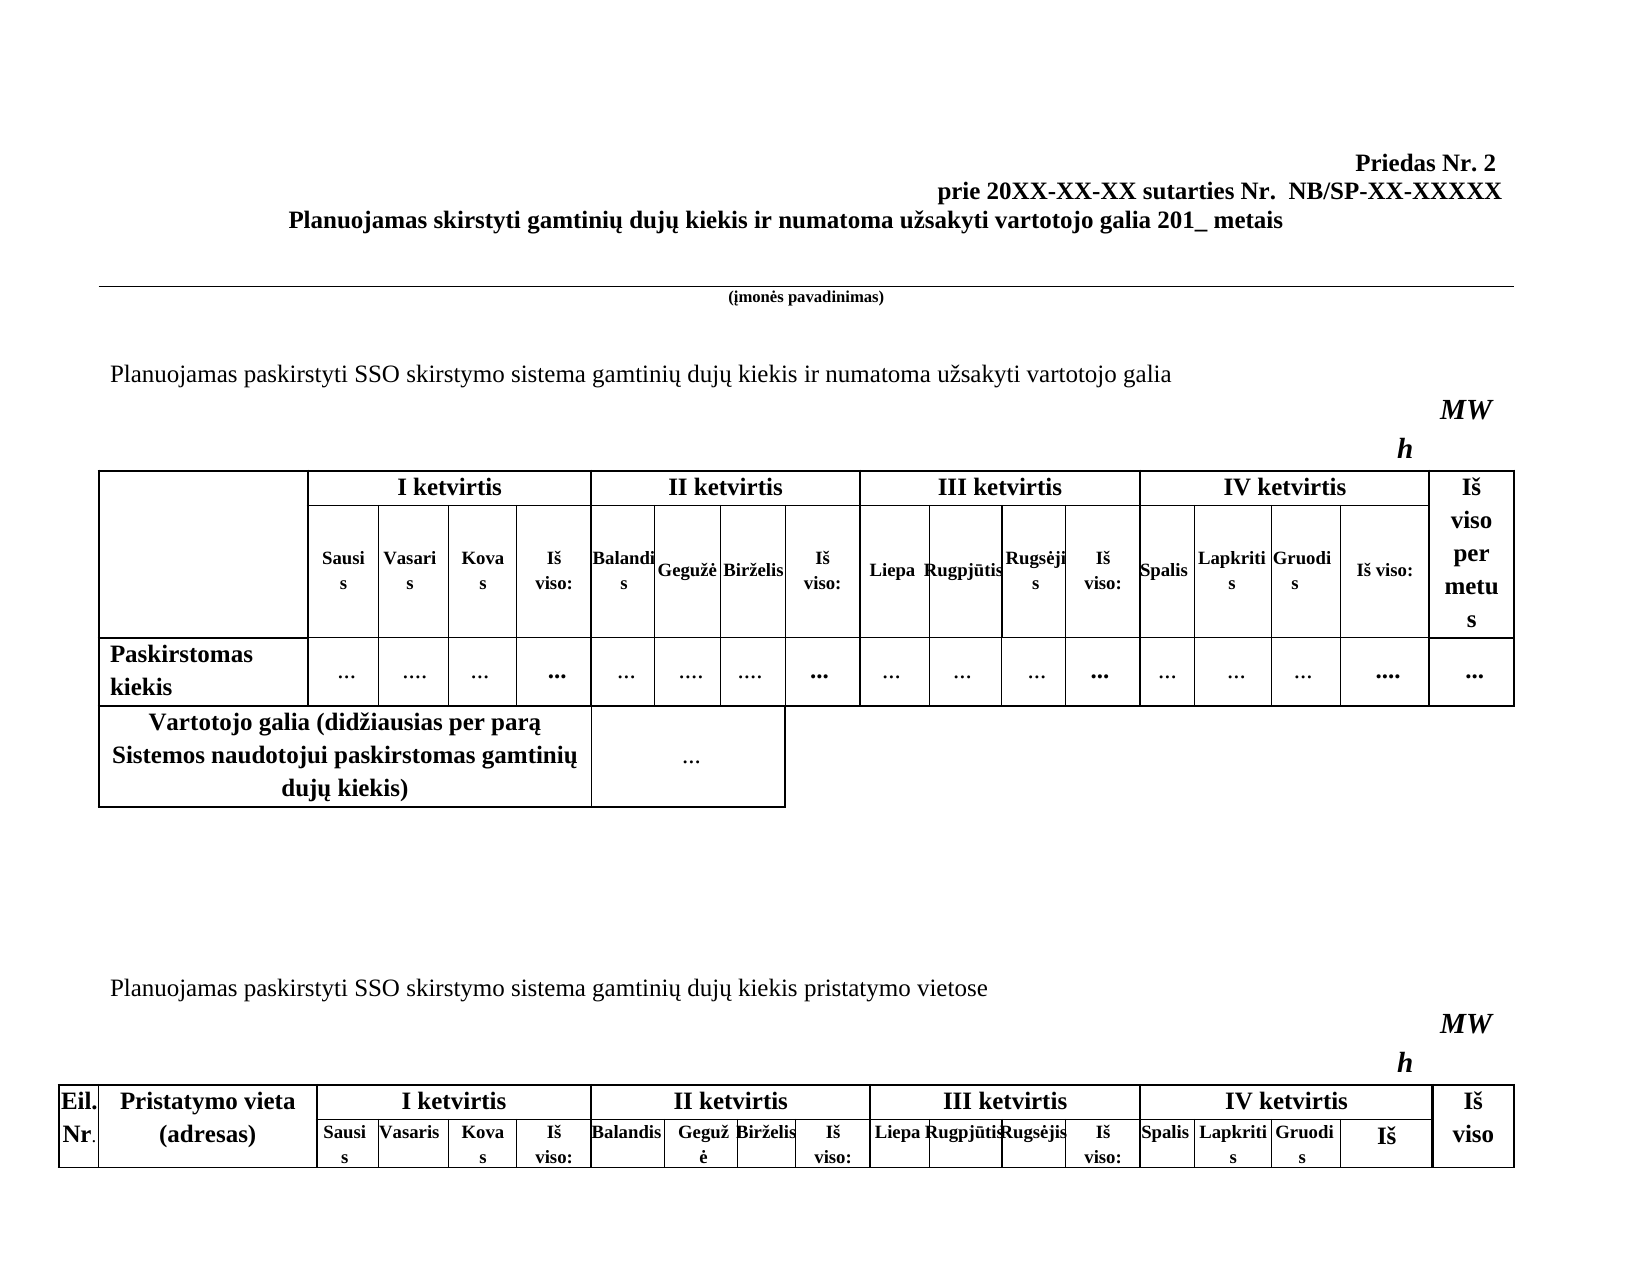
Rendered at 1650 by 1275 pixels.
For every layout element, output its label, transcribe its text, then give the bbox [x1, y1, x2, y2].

table_cell ... [1002, 638, 1065, 705]
table_cell Iš viso: [1066, 506, 1139, 637]
table_cell Sausis [318, 1120, 378, 1167]
table_cell [737, 335, 796, 359]
table_cell [59, 311, 98, 335]
table_cell ... [592, 707, 784, 806]
table_cell Spalis [1141, 1120, 1194, 1167]
table_cell [1396, 335, 1513, 359]
table_cell [59, 505, 98, 637]
table_cell [527, 1007, 591, 1084]
table_cell [1272, 806, 1340, 832]
table_cell ... [1430, 639, 1513, 705]
table_cell [1066, 806, 1140, 832]
table_cell [665, 238, 737, 262]
table_cell [737, 808, 785, 832]
table_cell [860, 806, 929, 832]
table_cell Iš viso: [517, 506, 590, 637]
table_cell [1272, 707, 1340, 806]
table_cell [665, 392, 737, 469]
table_cell [1340, 707, 1429, 806]
table_cell [920, 311, 990, 335]
table_cell [388, 808, 452, 832]
table_cell [1055, 311, 1123, 335]
table_cell Birželis [721, 506, 785, 637]
table_cell .... [655, 638, 720, 705]
table_cell [99, 311, 317, 335]
table_cell [59, 832, 98, 1007]
table_cell [452, 1007, 527, 1084]
table_cell [1140, 806, 1194, 832]
table_cell Iš [1341, 1120, 1431, 1167]
table_cell Rugsėjis [1003, 1120, 1065, 1167]
table_cell [1140, 392, 1173, 469]
table_cell Liepa [861, 506, 929, 637]
table_cell ... [1066, 638, 1139, 705]
table_cell [452, 238, 527, 262]
table_cell [527, 238, 603, 262]
table_cell Iš viso per metus [1434, 1086, 1513, 1167]
table_cell [99, 335, 317, 359]
table_cell [1299, 311, 1396, 335]
table_cell [1002, 707, 1066, 806]
table_cell .... [1341, 638, 1428, 705]
table_cell Gegužė [655, 506, 720, 637]
table_cell [737, 392, 796, 469]
table_cell ... [449, 638, 516, 705]
table_cell [737, 238, 796, 262]
table_cell [1429, 806, 1513, 832]
table_cell [527, 335, 603, 359]
table_cell [527, 808, 591, 832]
table_cell I ketvirtis [309, 472, 590, 505]
table_cell [59, 238, 98, 262]
table_cell [59, 262, 98, 286]
table_cell Planuojamas paskirstyti SSO skirstymo sistema gamtinių dujų kiekis ir numatoma užsakyti vartotojo galia [99, 360, 1513, 392]
table_cell ... [1272, 638, 1340, 705]
table_cell [452, 311, 527, 335]
table_cell [1123, 238, 1173, 262]
table_cell [604, 335, 665, 359]
table_cell Birželis [738, 1120, 795, 1167]
table_cell Balandis [592, 1120, 664, 1167]
table_cell [1173, 238, 1239, 262]
table_cell [1173, 1007, 1239, 1084]
table_cell ... [1195, 638, 1271, 705]
table_cell III ketvirtis [861, 472, 1139, 505]
table_cell [920, 238, 990, 262]
table_cell Iš viso: [1341, 506, 1428, 637]
table_cell [1429, 707, 1513, 806]
table_cell ... [1141, 638, 1194, 705]
table_cell [1239, 311, 1299, 335]
table_cell [1299, 238, 1396, 262]
table_cell [796, 392, 859, 469]
table_cell Spalis [1141, 506, 1194, 637]
table_cell [317, 238, 388, 262]
table_cell ... [930, 638, 1001, 705]
table_cell [665, 335, 737, 359]
table_cell [665, 808, 737, 832]
table_cell Iš viso: [796, 1120, 869, 1167]
table_cell [1055, 1007, 1140, 1084]
table_cell [317, 311, 388, 335]
table_cell (įmonės pavadinimas) [99, 287, 1513, 311]
table_cell [317, 335, 388, 359]
table_cell [388, 1007, 452, 1084]
table_cell [1140, 1007, 1173, 1084]
table_cell [100, 472, 307, 637]
table_cell [99, 392, 308, 469]
table_cell [1299, 335, 1396, 359]
table_cell MWh [1299, 1007, 1513, 1084]
table_cell [59, 1007, 98, 1084]
table_cell Kovas [449, 506, 516, 637]
table_cell Vasaris [379, 1120, 448, 1167]
table_cell Pristatymo vieta (adresas) [99, 1086, 316, 1167]
table_cell Eil. Nr. [60, 1086, 98, 1167]
table_cell [990, 335, 1055, 359]
table_cell [860, 392, 919, 469]
table_cell [870, 238, 919, 262]
table_cell [1239, 392, 1299, 469]
table_cell Rugsėjis [1003, 506, 1065, 637]
table_cell Gruodis [1272, 1120, 1340, 1167]
table_cell IV ketvirtis [1141, 1086, 1431, 1119]
table_cell [796, 311, 870, 335]
table_cell [99, 262, 1513, 286]
table_cell [452, 392, 527, 469]
table_cell ... [861, 638, 929, 705]
table_cell [1123, 335, 1173, 359]
table_cell [527, 311, 603, 335]
table_cell Vartotojo galia (didžiausias per parą Sistemos naudotojui paskirstomas gamtinių dujų kiekis) [100, 707, 591, 806]
table_cell [860, 707, 929, 806]
table_cell [591, 392, 665, 469]
table_cell [1123, 311, 1173, 335]
table_cell IV ketvirtis [1141, 472, 1428, 505]
table_cell Iš viso: [517, 1120, 590, 1167]
table_cell [59, 470, 98, 505]
table_cell [1340, 806, 1429, 832]
table_cell [1002, 806, 1066, 832]
table_cell Rugpjūtis [930, 506, 1001, 637]
table_cell Iš viso per metus [1430, 472, 1513, 637]
table_cell [870, 311, 919, 335]
table_cell [1055, 335, 1123, 359]
table_cell [59, 637, 98, 705]
table_cell [1140, 707, 1194, 806]
table_cell [990, 392, 1055, 469]
table_cell [737, 1007, 796, 1084]
table_cell [1195, 806, 1272, 832]
table_cell Iš viso: [786, 506, 859, 637]
table_cell [1195, 707, 1272, 806]
table_cell [870, 1007, 919, 1084]
table_cell [870, 335, 919, 359]
table_cell I ketvirtis [318, 1086, 590, 1119]
table_cell [604, 311, 665, 335]
table_cell [786, 707, 859, 806]
table_cell Gegužė [665, 1120, 737, 1167]
table_cell Liepa [871, 1120, 929, 1167]
table_cell ... [592, 638, 654, 705]
table_cell [99, 1007, 317, 1084]
table_cell [929, 707, 1002, 806]
table_cell II ketvirtis [592, 472, 859, 505]
table_cell [59, 335, 98, 359]
table_cell [1239, 238, 1299, 262]
table_cell [59, 806, 98, 832]
table_cell [785, 806, 859, 832]
table_cell [990, 311, 1055, 335]
table_cell [1055, 392, 1140, 469]
table_cell .... [379, 638, 448, 705]
table_cell [527, 392, 591, 469]
table_cell [99, 238, 317, 262]
table_cell Iš viso: [1066, 1120, 1139, 1167]
table_cell ... [786, 638, 859, 705]
table_cell [1173, 392, 1239, 469]
table_cell [990, 238, 1055, 262]
table_cell [665, 311, 737, 335]
table_cell [452, 335, 527, 359]
table_cell II ketvirtis [592, 1086, 869, 1119]
table_cell [920, 392, 990, 469]
table_header Priedas Nr. 2 prie 20XX-XX-XX sutarties Nr. NB/SP-XX-XXXXX Planuojamas skirstyti gamtinių dujų kiekis ir numatoma užsakyti vartotojo galia 201_ metais [59, 148, 1513, 238]
table_cell [1429, 832, 1513, 1007]
table_cell [1396, 238, 1513, 262]
table_cell [59, 705, 98, 806]
table_cell Gruodis [1272, 506, 1340, 637]
table_cell .... [721, 638, 785, 705]
table_cell [920, 335, 990, 359]
table_cell [388, 311, 452, 335]
table_cell [317, 1007, 388, 1084]
table_cell Paskirstomas kiekis [100, 639, 307, 705]
table_cell [737, 311, 796, 335]
table_cell [990, 1007, 1055, 1084]
table_cell [59, 392, 98, 469]
table_cell [317, 808, 388, 832]
table_cell Rugpjūtis [930, 1120, 1001, 1167]
table_cell [1055, 238, 1123, 262]
table_cell Lapkritis [1195, 1120, 1271, 1167]
table_cell [920, 1007, 990, 1084]
table_cell III ketvirtis [871, 1086, 1139, 1119]
table_cell [388, 335, 452, 359]
table_cell MWh [1299, 392, 1513, 469]
table_cell [796, 238, 870, 262]
table_cell [591, 808, 665, 832]
table_cell [99, 808, 317, 832]
table_cell [452, 808, 527, 832]
table_cell [1066, 707, 1140, 806]
table_cell Balandis [592, 506, 654, 637]
table_cell [604, 238, 665, 262]
table_cell [1173, 311, 1239, 335]
table_cell [929, 806, 1002, 832]
table_cell Planuojamas paskirstyti SSO skirstymo sistema gamtinių dujų kiekis pristatymo vietose [99, 832, 1429, 1007]
table_cell [388, 392, 452, 469]
table_cell [1239, 335, 1299, 359]
table_cell Vasaris [379, 506, 448, 637]
table_cell [591, 1007, 665, 1084]
table_cell [665, 1007, 737, 1084]
table_cell [1173, 335, 1239, 359]
table_cell [388, 238, 452, 262]
table_cell [796, 1007, 870, 1084]
table_cell [308, 392, 388, 469]
table_cell ... [517, 638, 590, 705]
table_cell Lapkritis [1195, 506, 1271, 637]
table_cell ... [309, 638, 378, 705]
table_cell [1239, 1007, 1299, 1084]
table_cell [59, 360, 98, 392]
table_cell [796, 335, 870, 359]
table_cell Kovas [449, 1120, 516, 1167]
table_cell [1396, 311, 1513, 335]
table_cell [59, 286, 98, 311]
table_cell Sausis [309, 506, 378, 637]
